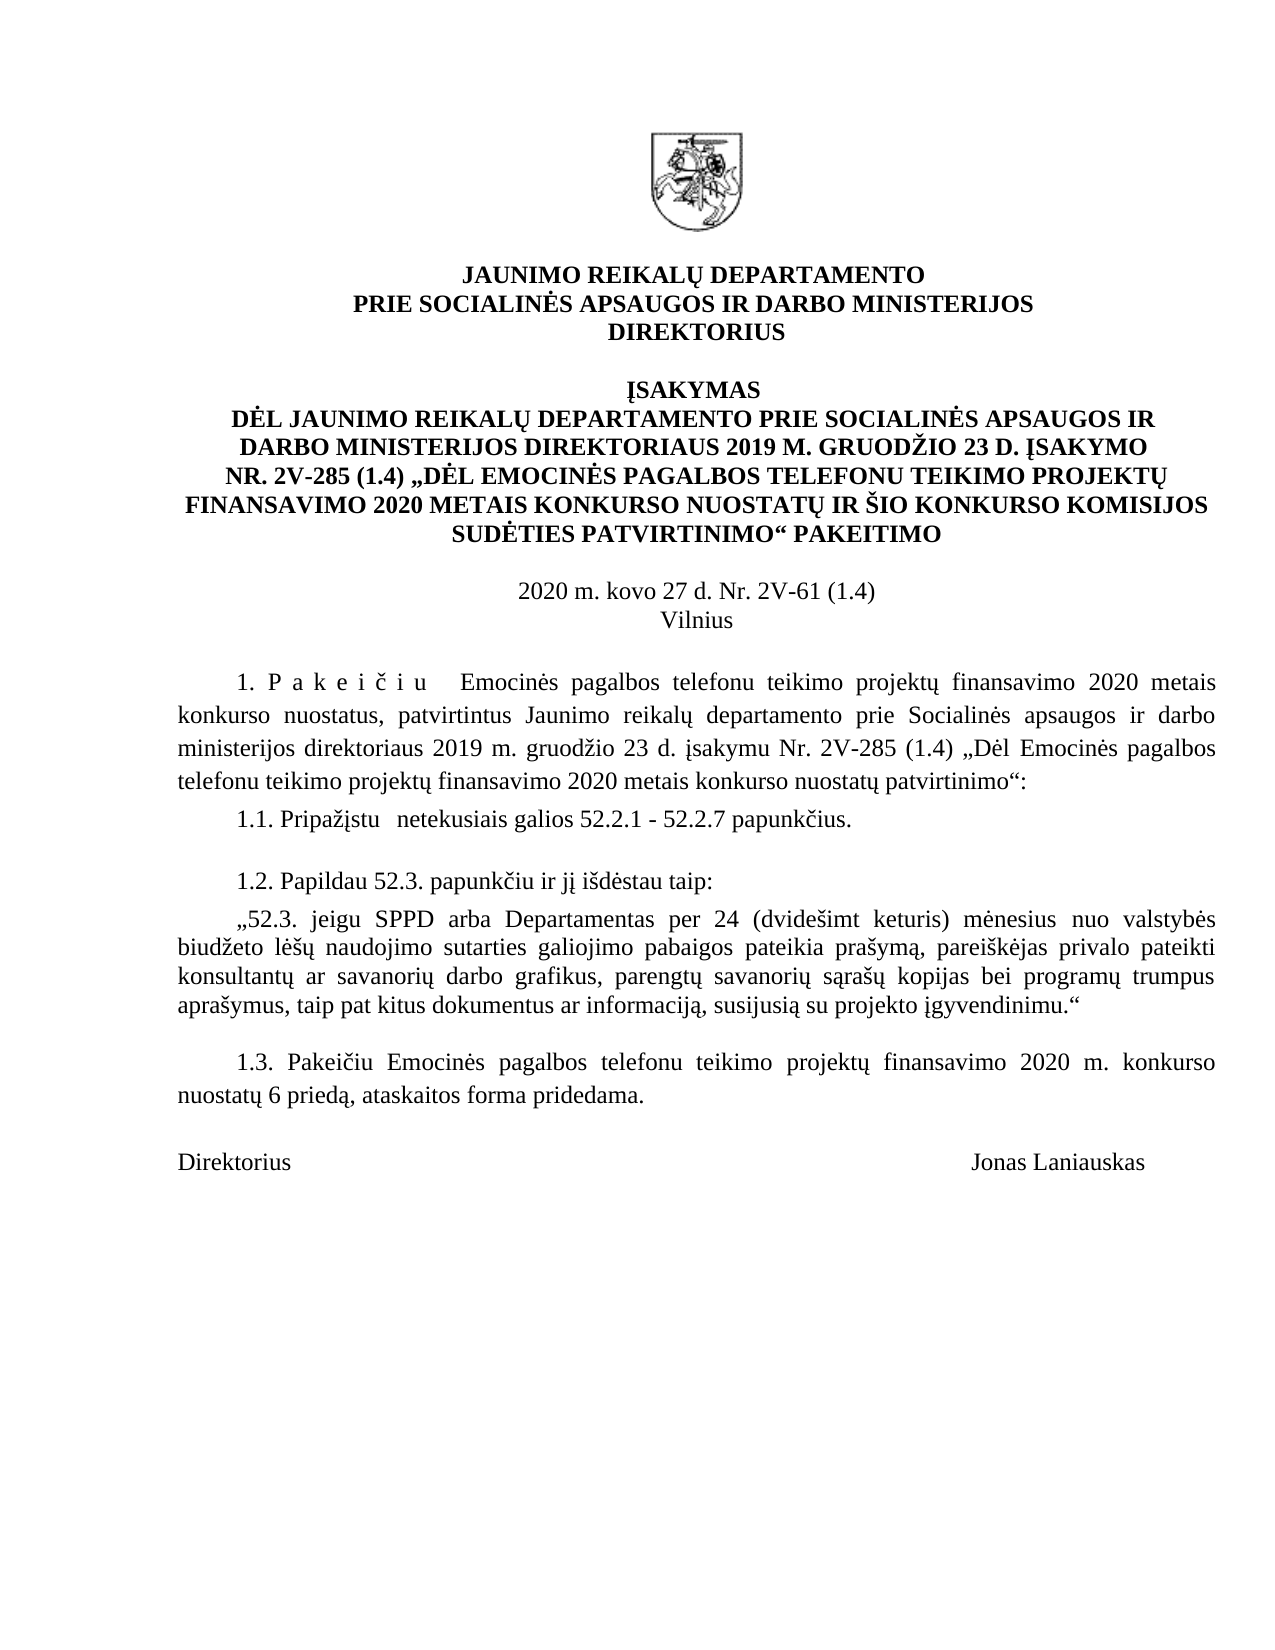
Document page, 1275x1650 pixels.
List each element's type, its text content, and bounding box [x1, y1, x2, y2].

text „52.3. jeigu SPPD arba Departamentas per 24 (dvidešimt keturis) mėnesius nuo valstybės biudžeto lėšų naudojimo sutarties galiojimo pabaigos pateikia prašymą, pareiškėjas privalo pateikti konsultantų ar savanorių darbo grafikus, parengtų savanorių sąrašų kopijas bei programų trumpus aprašymus, taip pat kitus dokumentus ar informaciją, susijusią su projekto įgyvendinimu.“ [177, 904, 1216, 1019]
text ĮSAKYMAS [177, 375, 1216, 404]
text 1. Pakeičiu Emocinės pagalbos telefonu teikimo projektų finansavimo 2020 metais konkurso nuostatus, patvirtintus Jaunimo reikalų departamento prie Socialinės apsaugos ir darbo ministerijos direktoriaus 2019 m. gruodžio 23 d. įsakymu Nr. 2V-285 (1.4) „Dėl Emocinės pagalbos telefonu teikimo projektų finansavimo 2020 metais konkurso nuostatų patvirtinimo“: [177, 667, 1216, 795]
text 1.2. Papildau 52.3. papunkčiu ir jį išdėstau taip: [177, 866, 1216, 895]
text prie socialinės apsaugos ir darbo ministerijos [177, 289, 1216, 317]
text 2020 m. kovo 27 d. Nr. 2V-61 (1.4) [177, 576, 1216, 605]
text 1.3. Pakeičiu Emocinės pagalbos telefonu teikimo projektų finansavimo 2020 m. konkurso nuostatų 6 priedą, ataskaitos forma pridedama. [177, 1047, 1216, 1109]
text Vilnius [177, 605, 1216, 634]
text NR. 2V-285 (1.4) „DĖL EMOCINĖS PAGALBOS TELEFONU TEIKIMO PROJEKTŲ FINANSAVIMO 2020 METAIS KONKURSO NUOSTATŲ IR ŠIO KONKURSO KOMISIJOS SUDĖTIES PATVIRTINIMO“ PAKEITIMO [177, 461, 1216, 547]
text direktorius [177, 317, 1216, 346]
text DARBO MINISTERIJOS DIREKTORIAUS 2019 M. gruodžio 23 D. ĮSAKYMO [177, 432, 1216, 461]
text JAUNIMO REIKALŲ DEPARTAMENTO [177, 260, 1216, 289]
text Direktorius Jonas Laniauskas [177, 1147, 1216, 1176]
text DĖL JAUNIMO REIKALŲ DEPARTAMENTO PRIE SOCIALINĖS APSAUGOS IR [177, 404, 1216, 432]
text 1.1. Pripažįstu netekusiais galios 52.2.1 - 52.2.7 papunkčius. [177, 804, 1216, 833]
